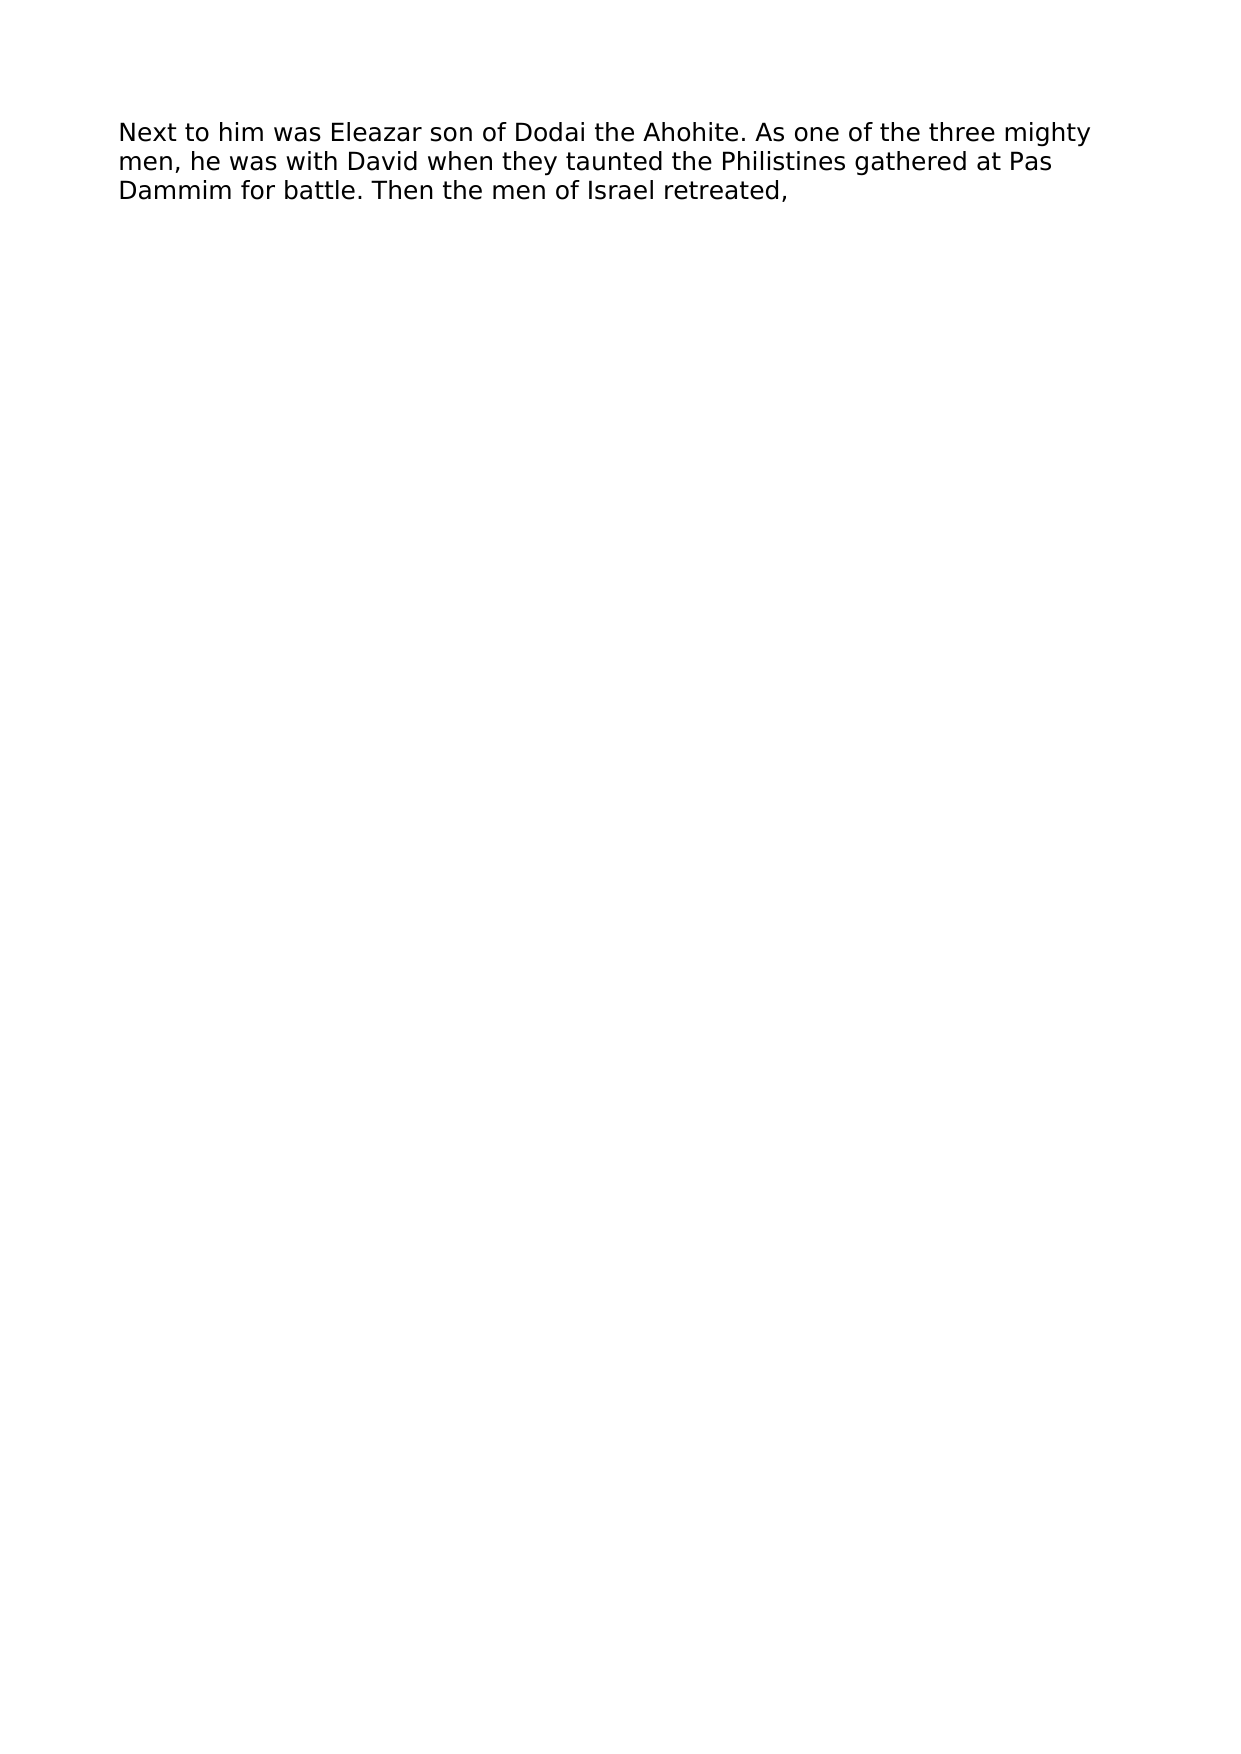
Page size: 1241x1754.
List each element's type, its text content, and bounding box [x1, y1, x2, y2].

text Next to him was Eleazar son of Dodai the Ahohite. As one of the three mighty men, he was with David when they taunted the Philistines gathered at Pas Dammim for battle. Then the men of Israel retreated, [118, 118, 1122, 206]
